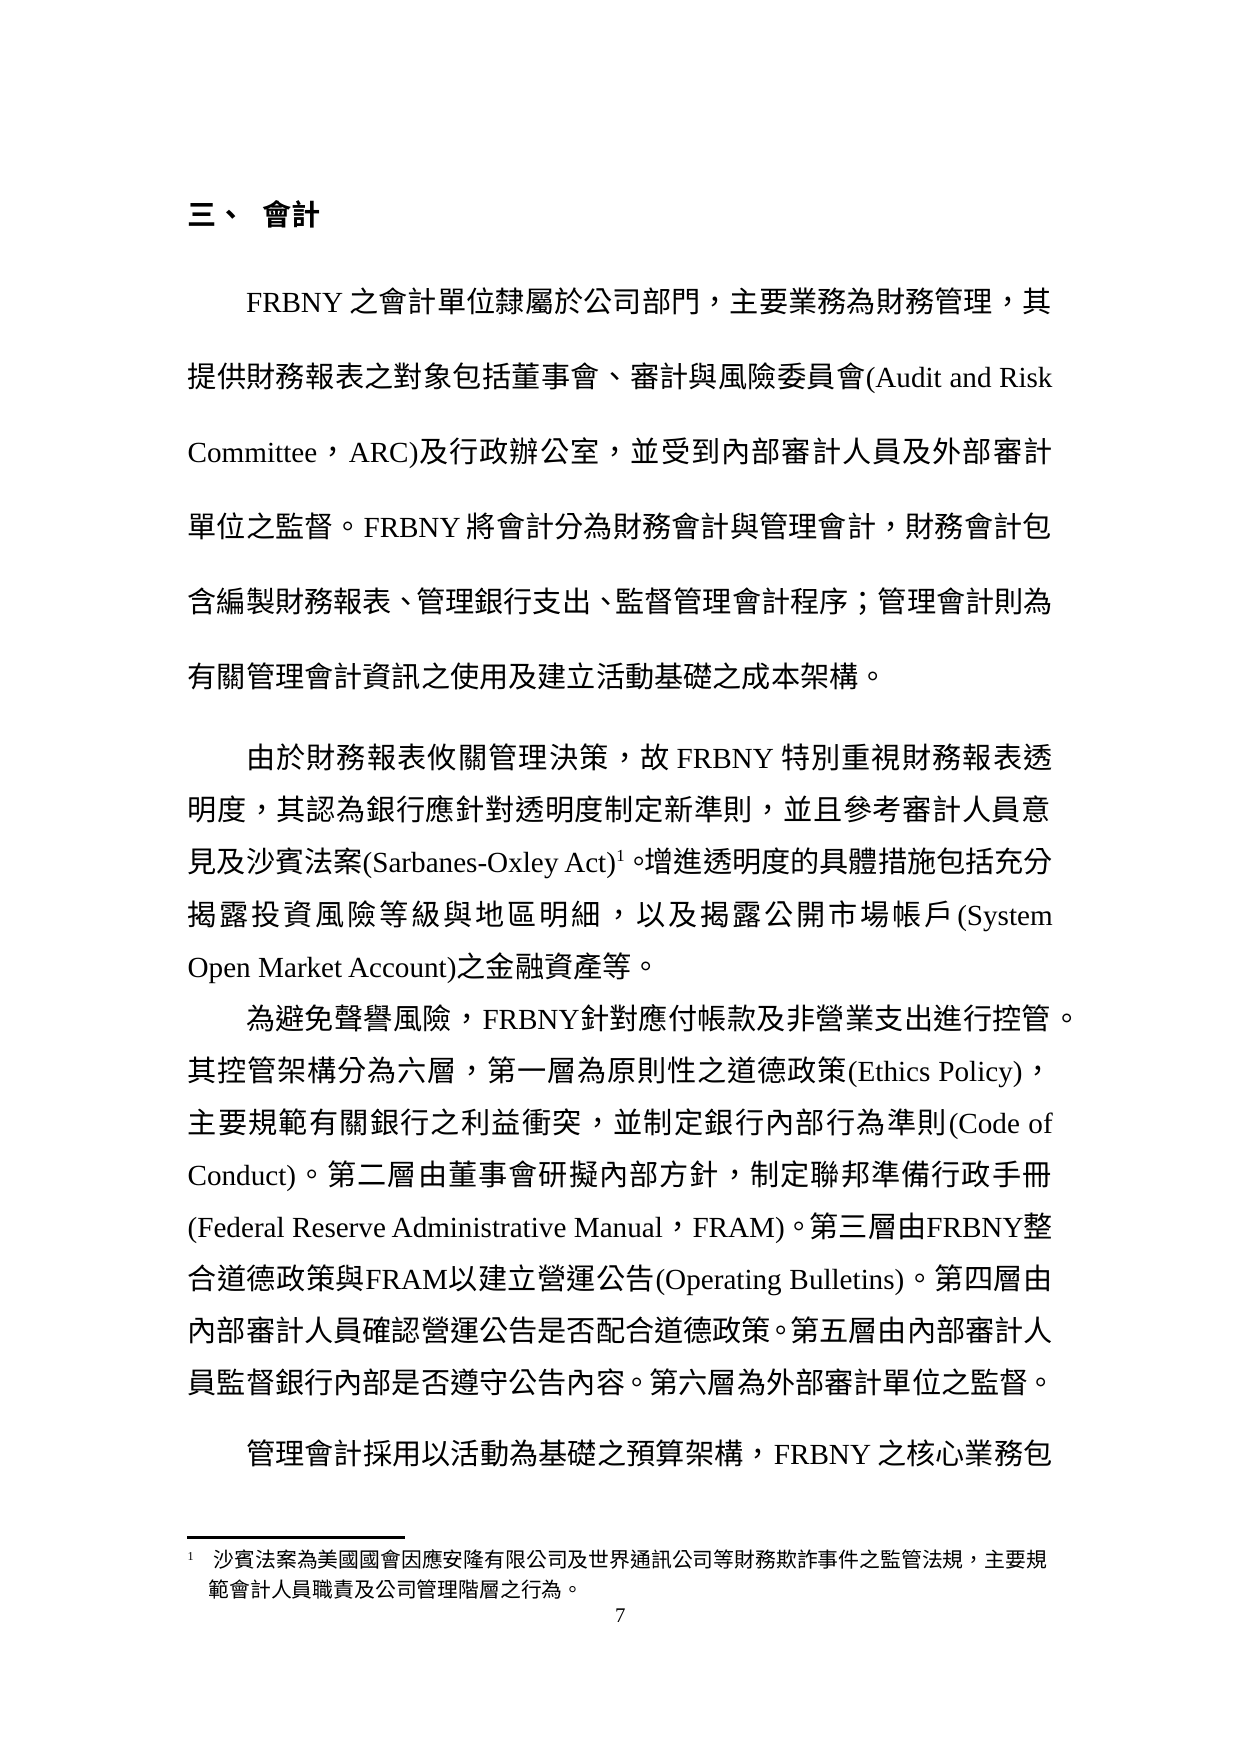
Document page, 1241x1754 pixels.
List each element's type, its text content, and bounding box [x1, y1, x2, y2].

text 為避免聲譽風險，FRBNY針對應付帳款及非營業支出進行控管。其控管架構分為六層，第一層為原則性之道德政策(Ethics Policy)，主要規範有關銀行之利益衝突，並制定銀行內部行為準則(Code of Conduct)。第二層由董事會研擬內部方針，制定聯邦準備行政手冊(Federal Reserve Administrative Manual，FRAM)。第三層由FRBNY整合道德政策與FRAM以建立營運公告(Operating Bulletins)。第四層由內部審計人員確認營運公告是否配合道德政策。第五層由內部審計人員監督銀行內部是否遵守公告內容。第六層為外部審計單位之監督。 [187, 985, 1053, 1402]
subtitle 會計 [187, 175, 1053, 250]
text 沙賓法案為美國國會因應安隆有限公司及世界通訊公司等財務欺詐事件之監管法規，主要規範會計人員職責及公司管理階層之行為。 [187, 1543, 1053, 1604]
list FRBNY之會計單位隸屬於公司部門，主要業務為財務管理，其提供財務報表之對象包括董事會、審計與風險委員會(Audit and Risk Committee，ARC)及行政辦公室，並受到內部審計人員及外部審計單位之監督。FRBNY將會計分為財務會計與管理會計，財務會計包含編製財務報表、管理銀行支出、監督管理會計程序；管理會計則為有關管理會計資訊之使用及建立活動基礎之成本架構。 [187, 262, 1053, 712]
list 管理會計採用以活動為基礎之預算架構，FRBNY之核心業務包括貨幣與經濟政策、監理金融機構、代理國庫業務及對金融機構或民眾提供服務。這些業務活動會產生直接費用、經常費用及管理費用，動用預算每一元將根據部門別、支出種類、支出項目詳細記錄。FRBNY採用計畫與控制系統(Planning and Control System，PACS)幫助其管理支出費用。PACS之分類由大到小分為業務別、業務項目、活動項目及活動子項目，並以四位數字為編碼原則。上述直接費用依照PACS架構製作會計分錄，惟經常費用及管理費用因無法依照業務分類，故分別集中於個別帳戶管理。 [187, 1414, 1053, 1489]
text 由於財務報表攸關管理決策，故FRBNY特別重視財務報表透明度，其認為銀行應針對透明度制定新準則，並且參考審計人員意見及沙賓法案(Sarbanes-Oxley Act)。增進透明度的具體措施包括充分揭露投資風險等級與地區明細，以及揭露公開市場帳戶(System Open Market Account)之金融資產等。 [187, 725, 1053, 985]
